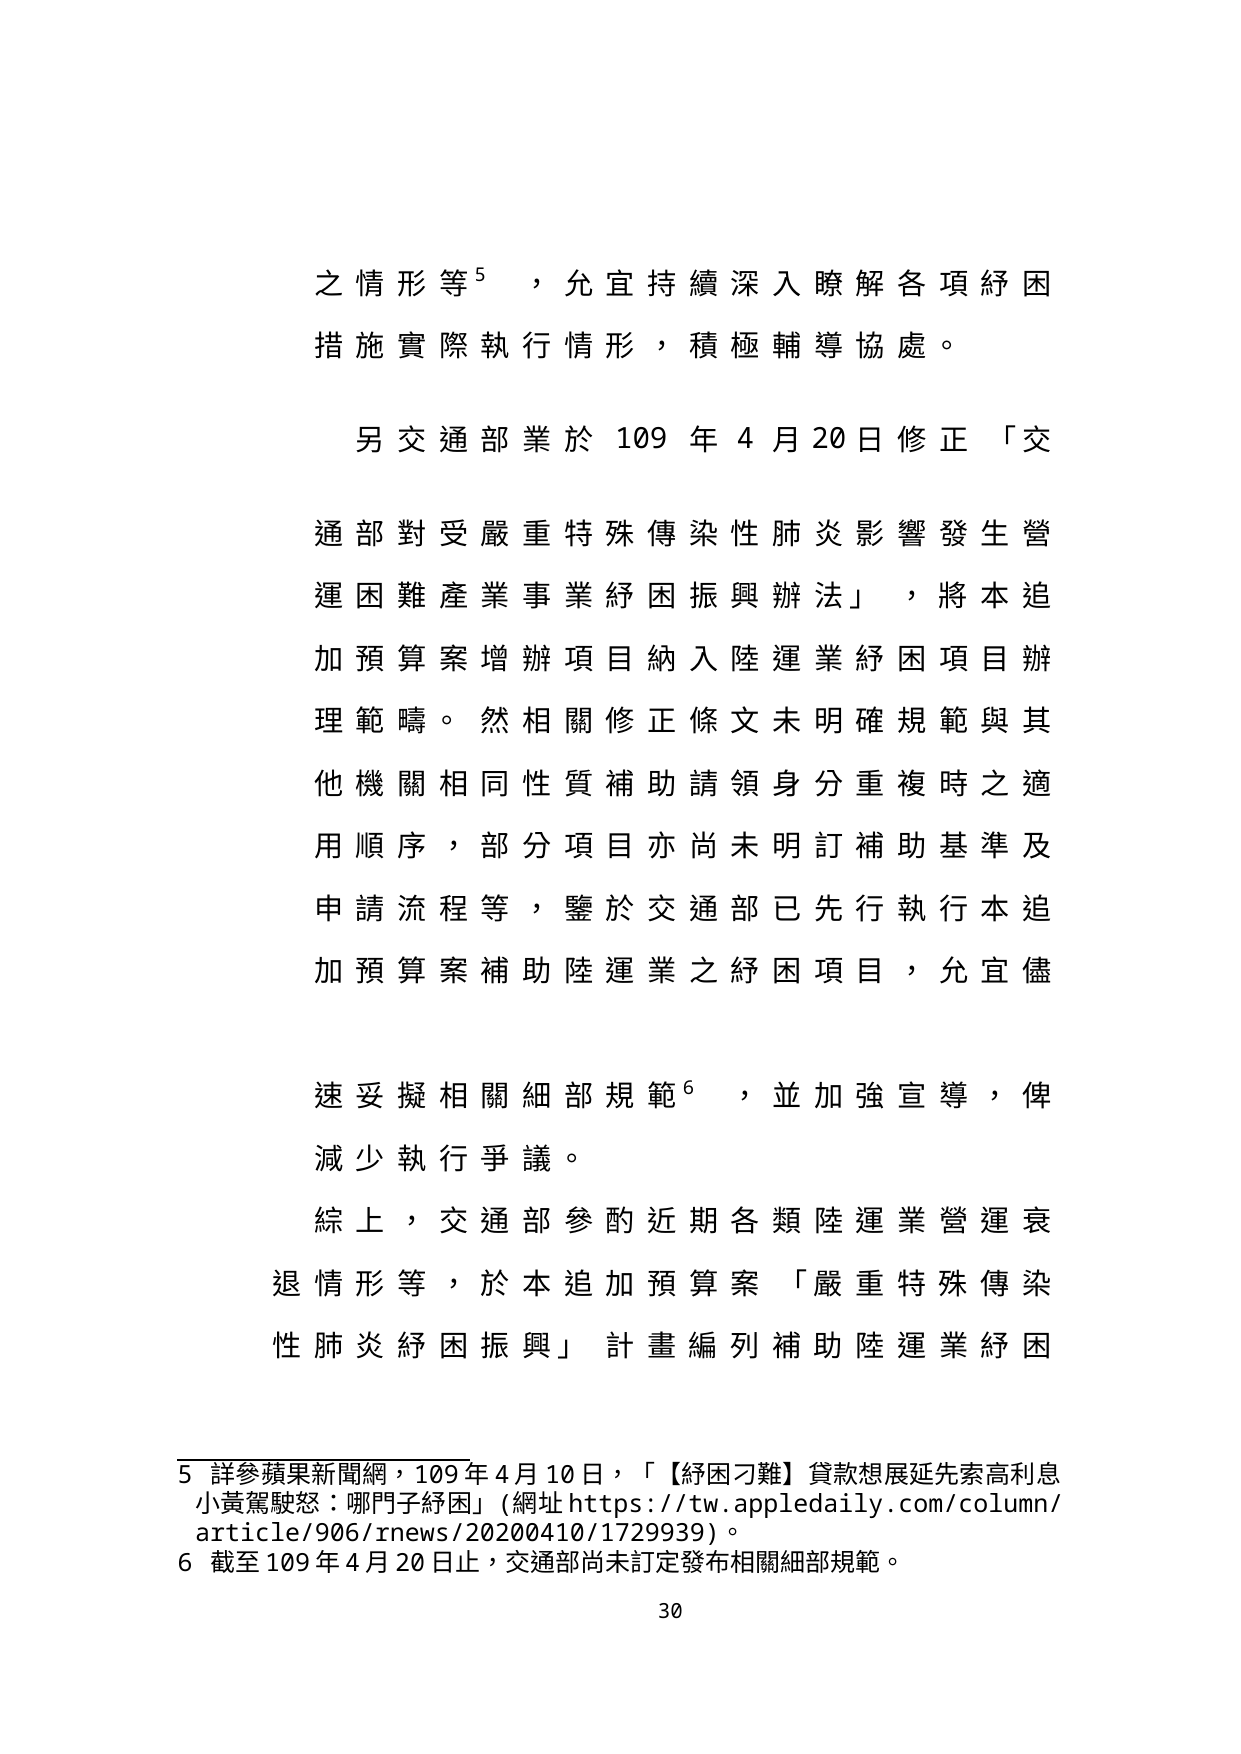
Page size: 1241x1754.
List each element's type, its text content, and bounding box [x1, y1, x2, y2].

text 截至109年4月20日止，交通部尚未訂定發布相關細部規範。 [177, 1548, 1063, 1577]
text 惟原特別預算甫於109年3月18日經總統公布，交通部辦理陸運業各項紓困措施之相關規範係於109年3月至4月間陸續發布或修正發布，其中如「交通部對受嚴重特殊傳染性肺炎影響之遊覽車客運業與小客車租賃業及計程車客運業營業車輛融資展延利息補貼作業要點」甫於109年3月31日訂定公告，爰執行初期，間有產生部分計程車駕駛人反映申請貸款展延不易之情形等，允宜持續深入瞭解各項紓困措施實際執行情形，積極輔導協處。 [271, 177, 1058, 365]
text 另交通部業於109年4月20日修正「交通部對受嚴重特殊傳染性肺炎影響發生營運困難產業事業紓困振興辦法」，將本追加預算案增辦項目納入陸運業紓困項目辦理範疇。然相關修正條文未明確規範與其他機關相同性質補助請領身分重複時之適用順序，部分項目亦尚未明訂補助基準及申請流程等，鑒於交通部已先行執行本追加預算案補助陸運業之紓困項目，允宜儘速妥擬相關細部規範，並加強宣導，俾減少執行爭議。 [271, 365, 1058, 1177]
text 綜上，交通部參酌近期各類陸運業營運衰退情形等，於本追加預算案「嚴重特殊傳染性肺炎紓困振興」計畫編列補助陸運業紓困 [242, 1177, 1058, 1365]
text 詳參蘋果新聞網，109年4月10日，「【紓困刁難】貸款想展延先索高利息 小黃駕駛怒：哪門子紓困」(網址https://tw.appledaily.com/column/article/906/rnews/20200410/1729939)。 [177, 1460, 1063, 1548]
